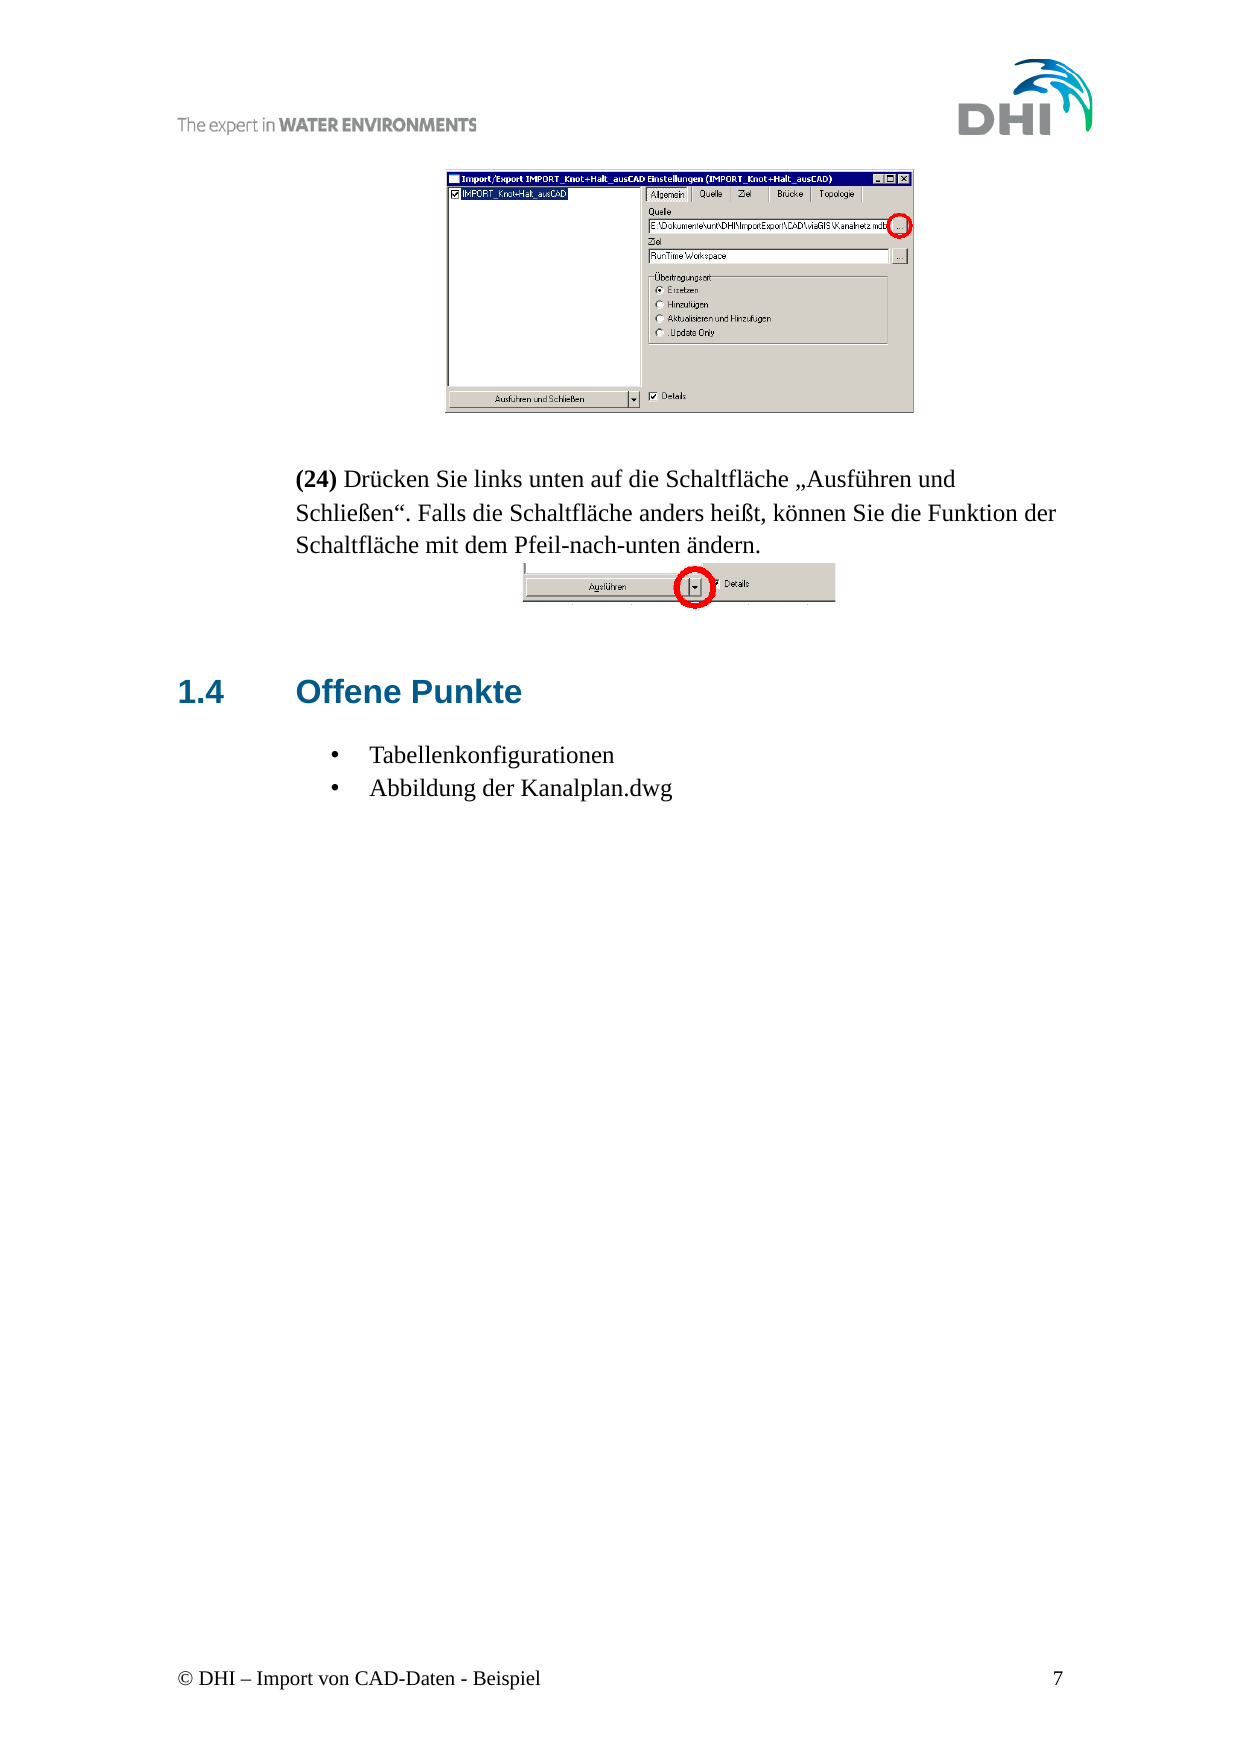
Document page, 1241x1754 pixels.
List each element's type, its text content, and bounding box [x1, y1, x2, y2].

list Tabellenkonfigurationen [339, 740, 1063, 768]
picture [444, 169, 914, 413]
picture [522, 563, 836, 611]
text (24) Drücken Sie links unten auf die Schaltfläche „Ausführen und Schließen“. Falls die Schaltfläche anders heißt, können Sie die Funktion der Schaltfläche mit dem Pfeil-nach-unten ändern. [295, 464, 1063, 559]
subtitle Offene Punkte [177, 672, 1063, 710]
list Abbildung der Kanalplan.dwg [339, 773, 1063, 802]
picture [177, 117, 477, 135]
picture [958, 59, 1093, 135]
